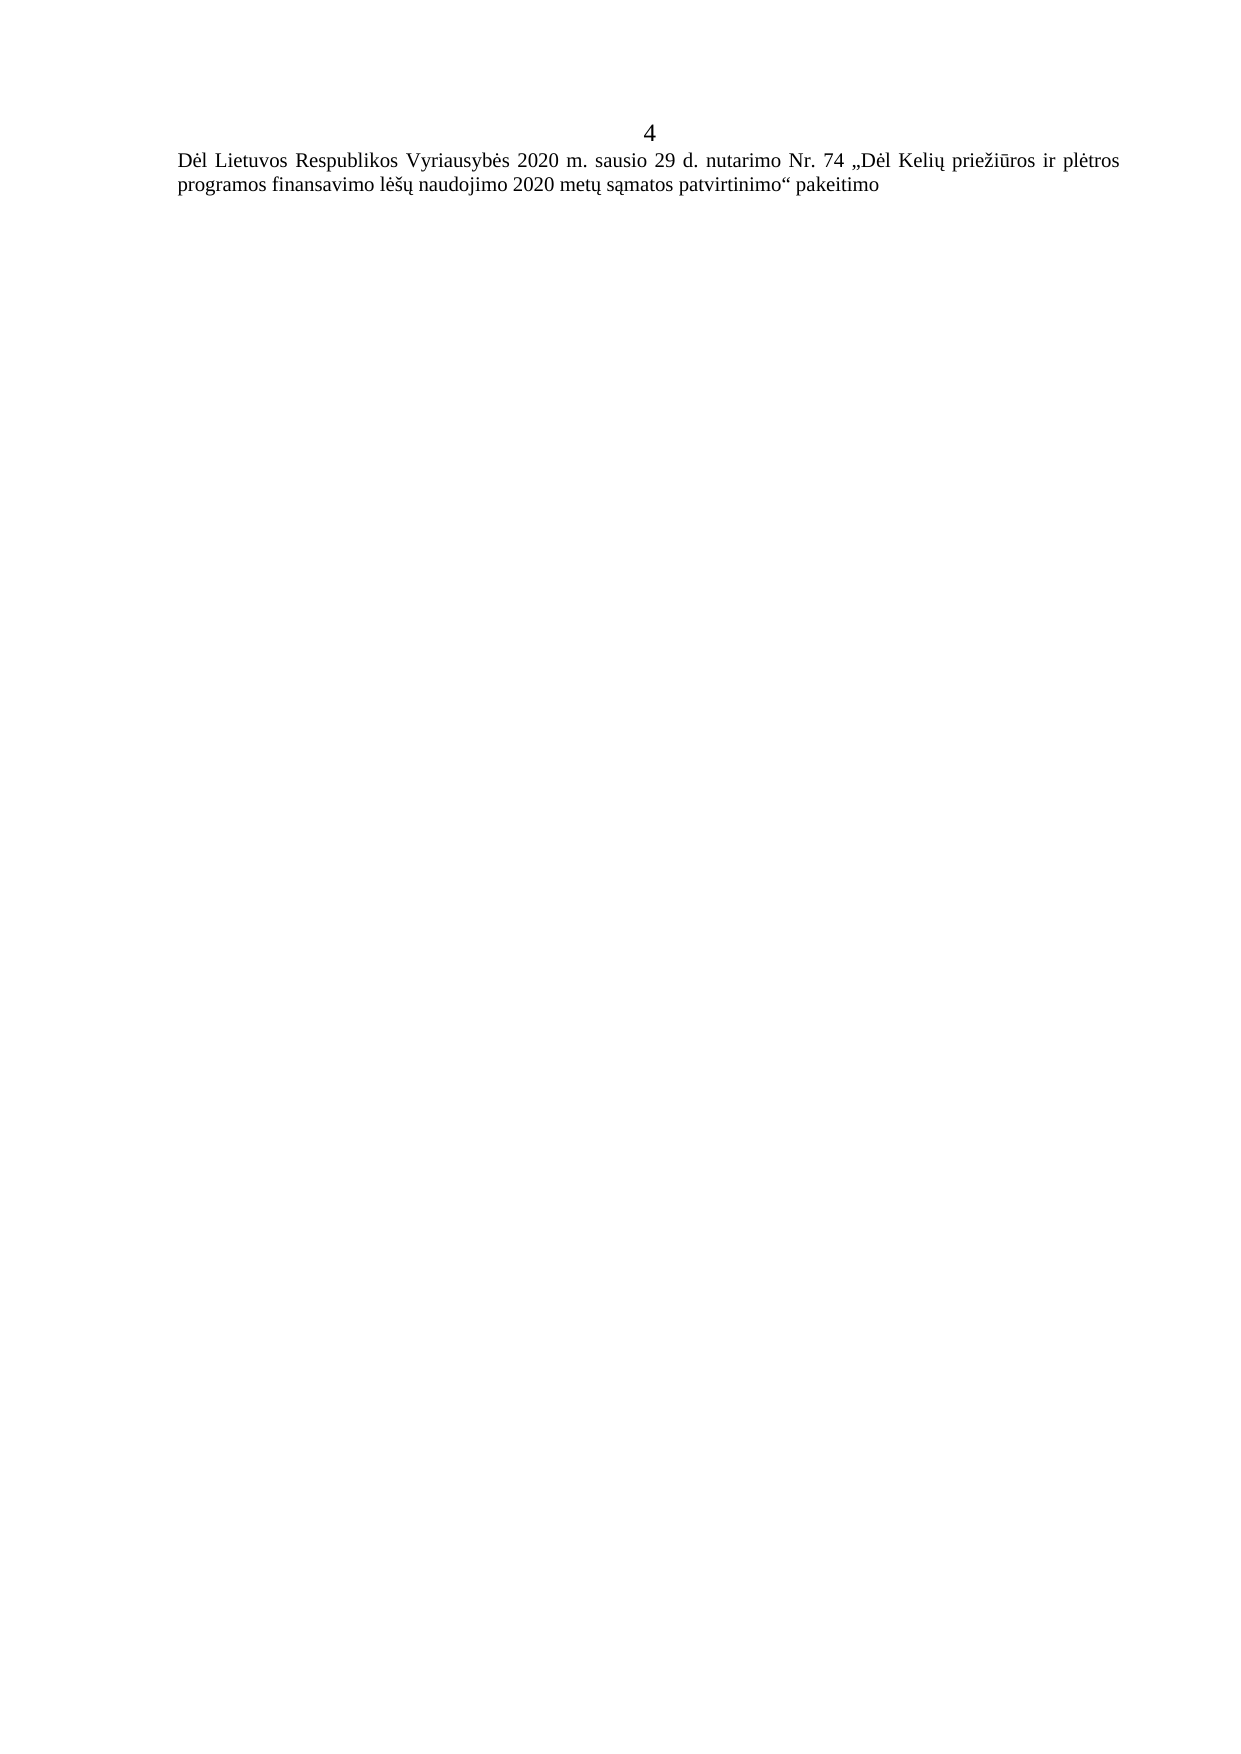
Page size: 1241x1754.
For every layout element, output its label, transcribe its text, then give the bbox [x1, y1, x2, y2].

text Dėl Lietuvos Respublikos Vyriausybės 2020 m. sausio 29 d. nutarimo Nr. 74 „Dėl Kelių priežiūros ir plėtros programos finansavimo lėšų naudojimo 2020 metų sąmatos patvirtinimo“ pakeitimo [177, 148, 1122, 196]
